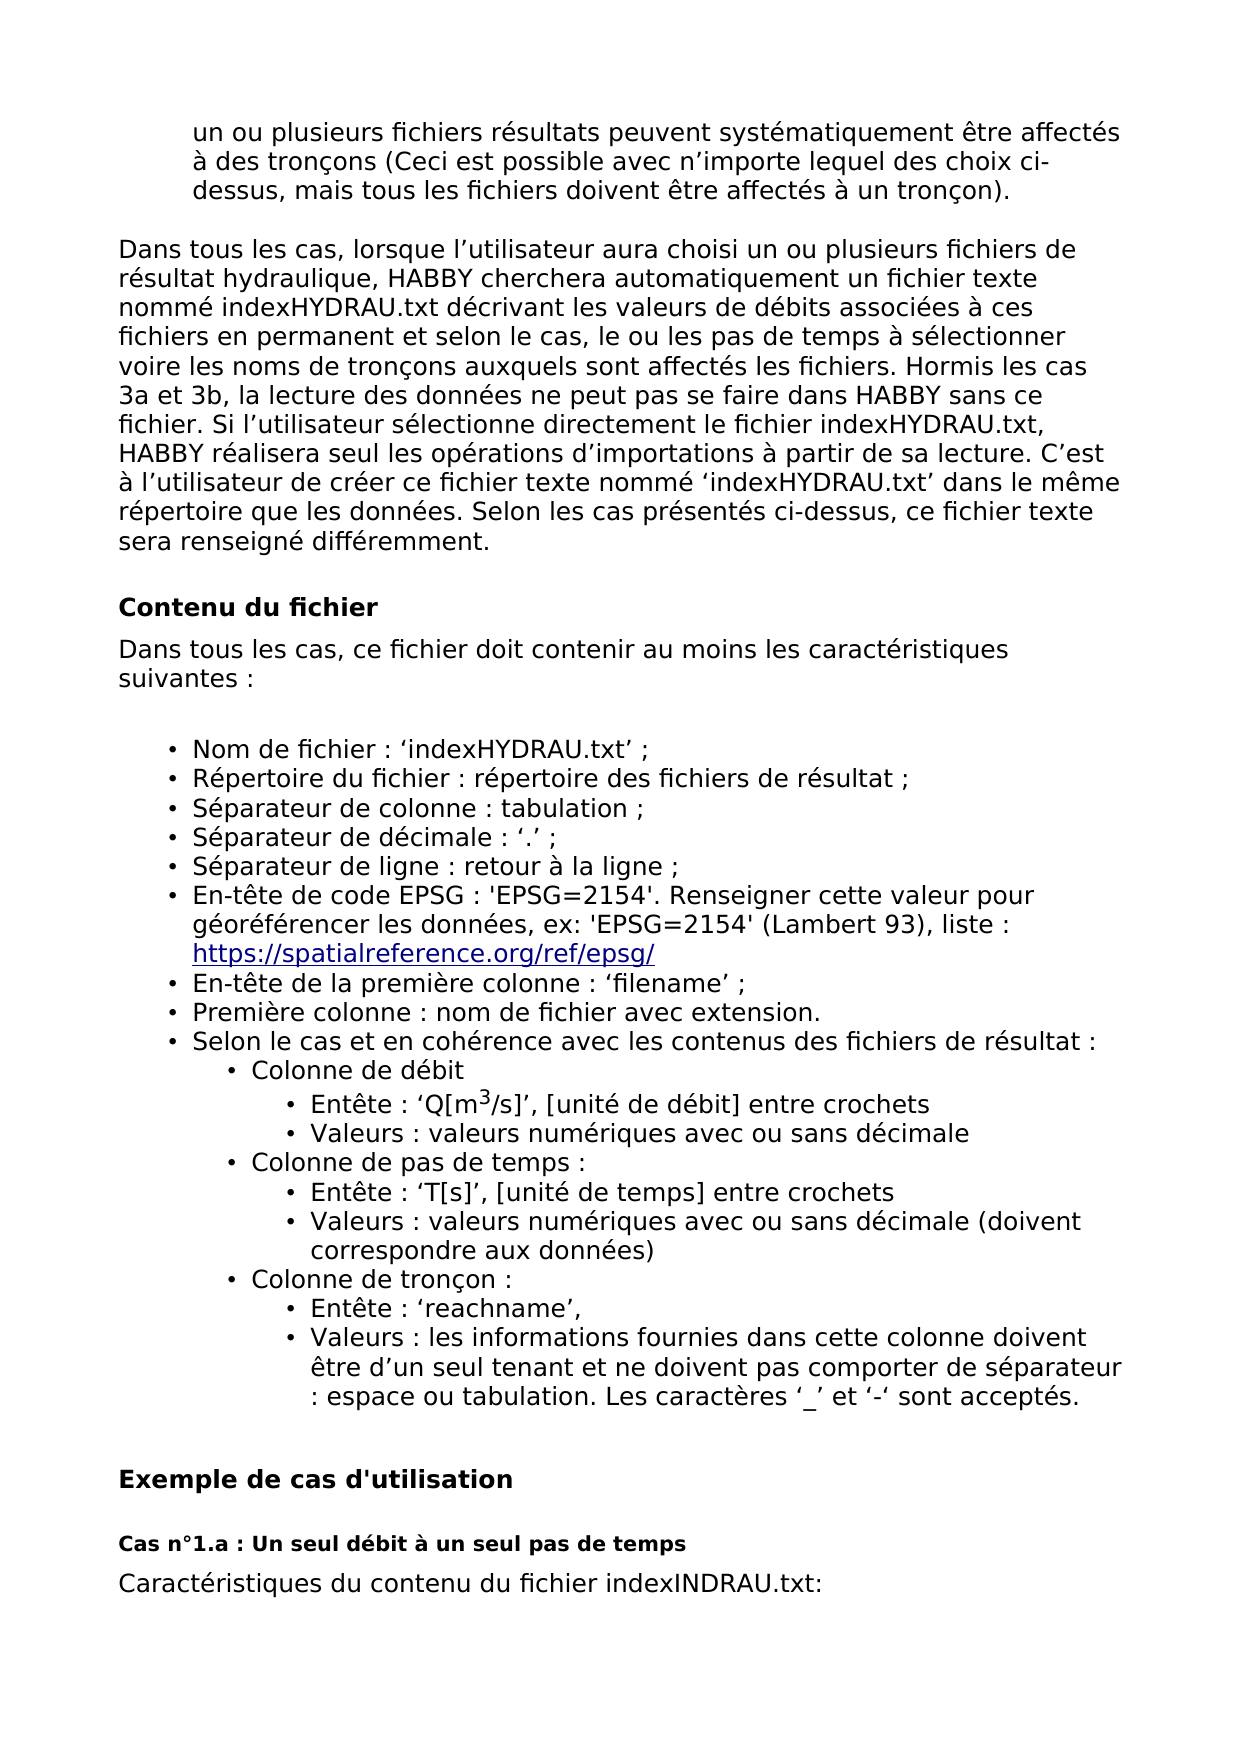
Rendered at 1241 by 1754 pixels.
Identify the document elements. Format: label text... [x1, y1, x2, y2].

list Entête : ‘T[s]’, [unité de temps] entre crochets [295, 1178, 1122, 1207]
text Dans tous les cas, lorsque l’utilisateur aura choisi un ou plusieurs fichiers de résultat hydraulique, HABBY cherchera automatiquement un fichier texte nommé indexHYDRAU.txt décrivant les valeurs de débits associées à ces fichiers en permanent et selon le cas, le ou les pas de temps à sélectionner voire les noms de tronçons auxquels sont affectés les fichiers. Hormis les cas 3a et 3b, la lecture des données ne peut pas se faire dans HABBY sans ce fichier. Si l’utilisateur sélectionne directement le fichier indexHYDRAU.txt, HABBY réalisera seul les opérations d’importations à partir de sa lecture. C’est à l’utilisateur de créer ce fichier texte nommé ‘indexHYDRAU.txt’ dans le même répertoire que les données. Selon les cas présentés ci-dessus, ce fichier texte sera renseigné différemment. [118, 235, 1122, 556]
list Colonne de tronçon : [236, 1265, 1122, 1294]
list Entête : ‘Q[m3/s]’, [unité de débit] entre crochets [295, 1085, 1122, 1119]
list En-tête de code EPSG : 'EPSG=2154'. Renseigner cette valeur pour géoréférencer les données, ex: 'EPSG=2154' (Lambert 93), liste : https://spatialreference.org/ref/epsg/ [177, 881, 1122, 969]
list Séparateur de ligne : retour à la ligne ; [177, 852, 1122, 881]
list Valeurs : les informations fournies dans cette colonne doivent être d’un seul tenant et ne doivent pas comporter de séparateur : espace ou tabulation. Les caractères ‘_’ et ‘-‘ sont acceptés. [295, 1324, 1122, 1411]
list Entête : ‘reachname’, [295, 1294, 1122, 1324]
text Caractéristiques du contenu du fichier indexINDRAU.txt: [118, 1569, 1122, 1598]
list Valeurs : valeurs numériques avec ou sans décimale [295, 1119, 1122, 1149]
text Dans tous les cas, ce fichier doit contenir au moins les caractéristiques suivantes : [118, 635, 1122, 693]
list Première colonne : nom de fichier avec extension. [177, 998, 1122, 1027]
list Répertoire du fichier : répertoire des fichiers de résultat ; [177, 764, 1122, 794]
list Selon le cas et en cohérence avec les contenus des fichiers de résultat : [177, 1027, 1122, 1056]
list Colonne de pas de temps : [236, 1149, 1122, 1178]
subtitle Exemple de cas d'utilisation [118, 1466, 1122, 1495]
list Séparateur de décimale : ‘.’ ; [177, 823, 1122, 852]
list Colonne de débit [236, 1056, 1122, 1085]
list Séparateur de colonne : tabulation ; [177, 794, 1122, 823]
subtitle Cas n°1.a : Un seul débit à un seul pas de temps [118, 1532, 1122, 1557]
list Valeurs : valeurs numériques avec ou sans décimale (doivent correspondre aux données) [295, 1207, 1122, 1265]
list Nom de fichier : ‘indexHYDRAU.txt’ ; [177, 735, 1122, 764]
list un ou plusieurs fichiers résultats peuvent systématiquement être affectés à des tronçons (Ceci est possible avec n’importe lequel des choix ci-dessus, mais tous les fichiers doivent être affectés à un tronçon). [177, 118, 1122, 206]
subtitle Contenu du fichier [118, 593, 1122, 623]
list En-tête de la première colonne : ‘filename’ ; [177, 969, 1122, 998]
